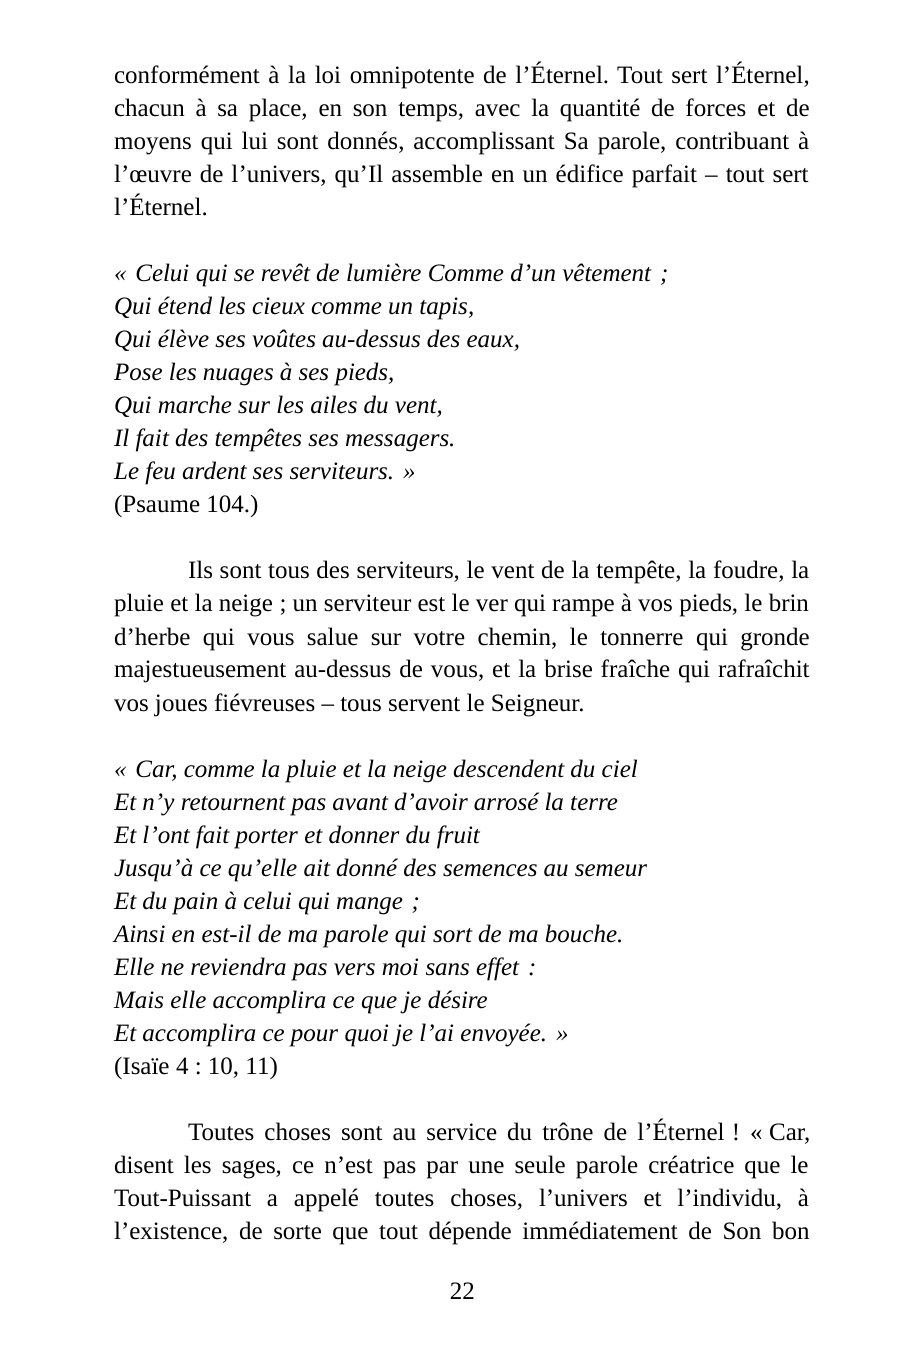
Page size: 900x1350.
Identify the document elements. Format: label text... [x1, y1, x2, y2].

text Et l’ont fait porter et donner du fruit [114, 820, 810, 848]
text Jusqu’à ce qu’elle ait donné des semences au semeur [114, 853, 810, 881]
text Il fait des tempêtes ses messagers. [114, 423, 810, 452]
text Et du pain à celui qui mange ; [114, 886, 810, 914]
text Mais elle accomplira ce que je désire [114, 985, 810, 1013]
text (Isaïe 4 : 10, 11) [114, 1051, 810, 1079]
text Et n’y retournent pas avant d’avoir arrosé la terre [114, 787, 810, 815]
text Qui étend les cieux comme un tapis, [114, 291, 810, 320]
text conformément à la loi omnipotente de l’Éternel. Tout sert l’Éternel, chacun à sa place, en son temps, avec la quantité de forces et de moyens qui lui sont donnés, accomplissant Sa parole, contribuant à l’œuvre de l’univers, qu’Il assemble en un édifice parfait – tout sert l’Éternel. [114, 60, 810, 221]
text Qui marche sur les ailes du vent, [114, 390, 810, 419]
text Ainsi en est-il de ma parole qui sort de ma bouche. [114, 919, 810, 947]
text « Celui qui se revêt de lumière Comme d’un vêtement ; [114, 258, 810, 287]
text « Car, comme la pluie et la neige descendent du ciel [114, 754, 810, 782]
text Toutes choses sont au service du trône de l’Éternel ! « Car, disent les sages, ce n’est pas par une seule parole créatrice que le Tout-Puissant a appelé toutes choses, l’univers et l’individu, à l’existence, de sorte que tout dépende immédiatement de Son bon [114, 1117, 810, 1245]
text Pose les nuages à ses pieds, [114, 357, 810, 386]
text Elle ne reviendra pas vers moi sans effet : [114, 952, 810, 981]
text Ils sont tous des serviteurs, le vent de la tempête, la foudre, la pluie et la neige ; un serviteur est le ver qui rampe à vos pieds, le brin d’herbe qui vous salue sur votre chemin, le tonnerre qui gronde majestueusement au-dessus de vous, et la brise fraîche qui rafraîchit vos joues fiévreuses – tous servent le Seigneur. [114, 556, 810, 716]
text Le feu ardent ses serviteurs. » [114, 456, 810, 485]
text Qui élève ses voûtes au-dessus des eaux, [114, 324, 810, 353]
text (Psaume 104.) [114, 489, 810, 518]
text Et accomplira ce pour quoi je l’ai envoyée. » [114, 1018, 810, 1047]
